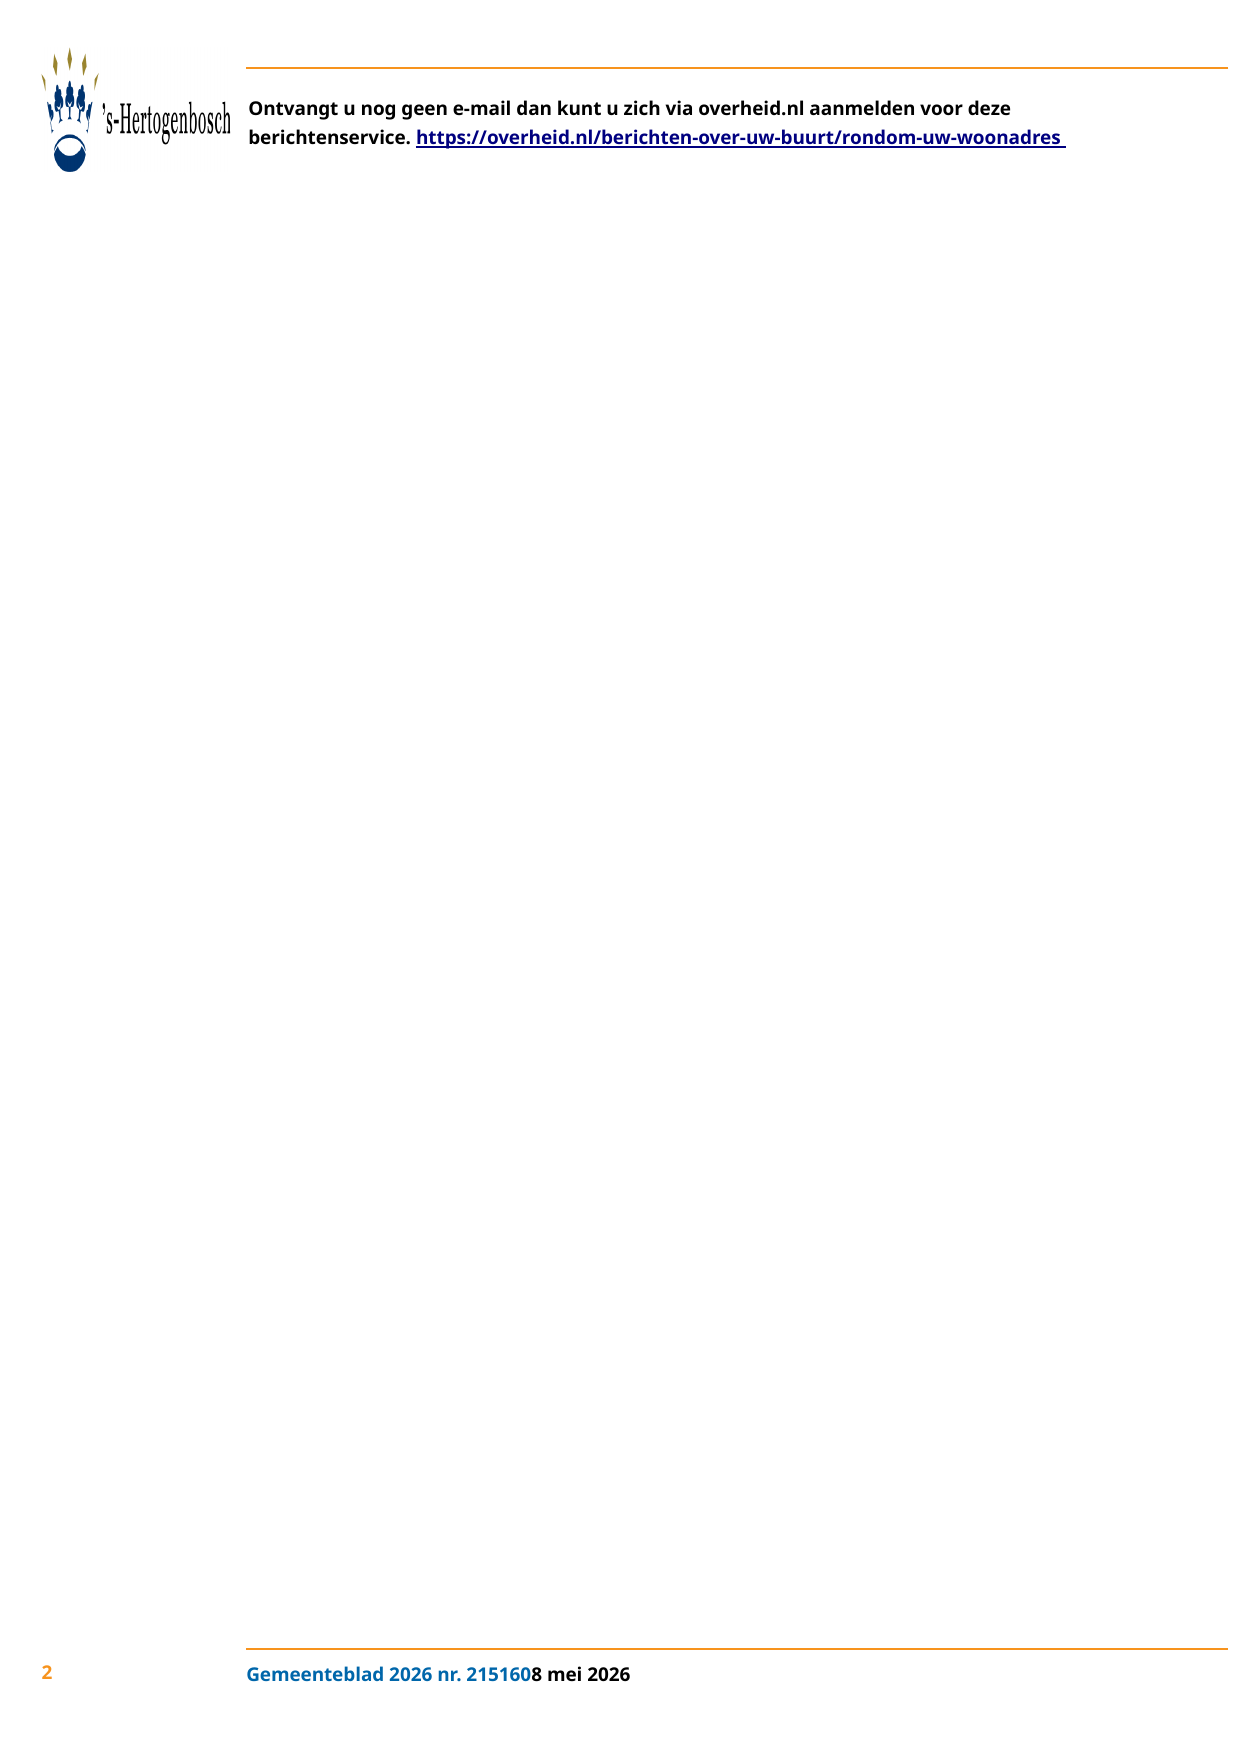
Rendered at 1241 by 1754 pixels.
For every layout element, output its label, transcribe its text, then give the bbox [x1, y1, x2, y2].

picture [41, 47, 231, 172]
text Ontvangt u nog geen e-mail dan kunt u zich via overheid.nl aanmelden voor deze berichtenservice. https://overheid.nl/berichten-over-uw-buurt/rondom-uw-woonadres [248, 95, 1152, 150]
